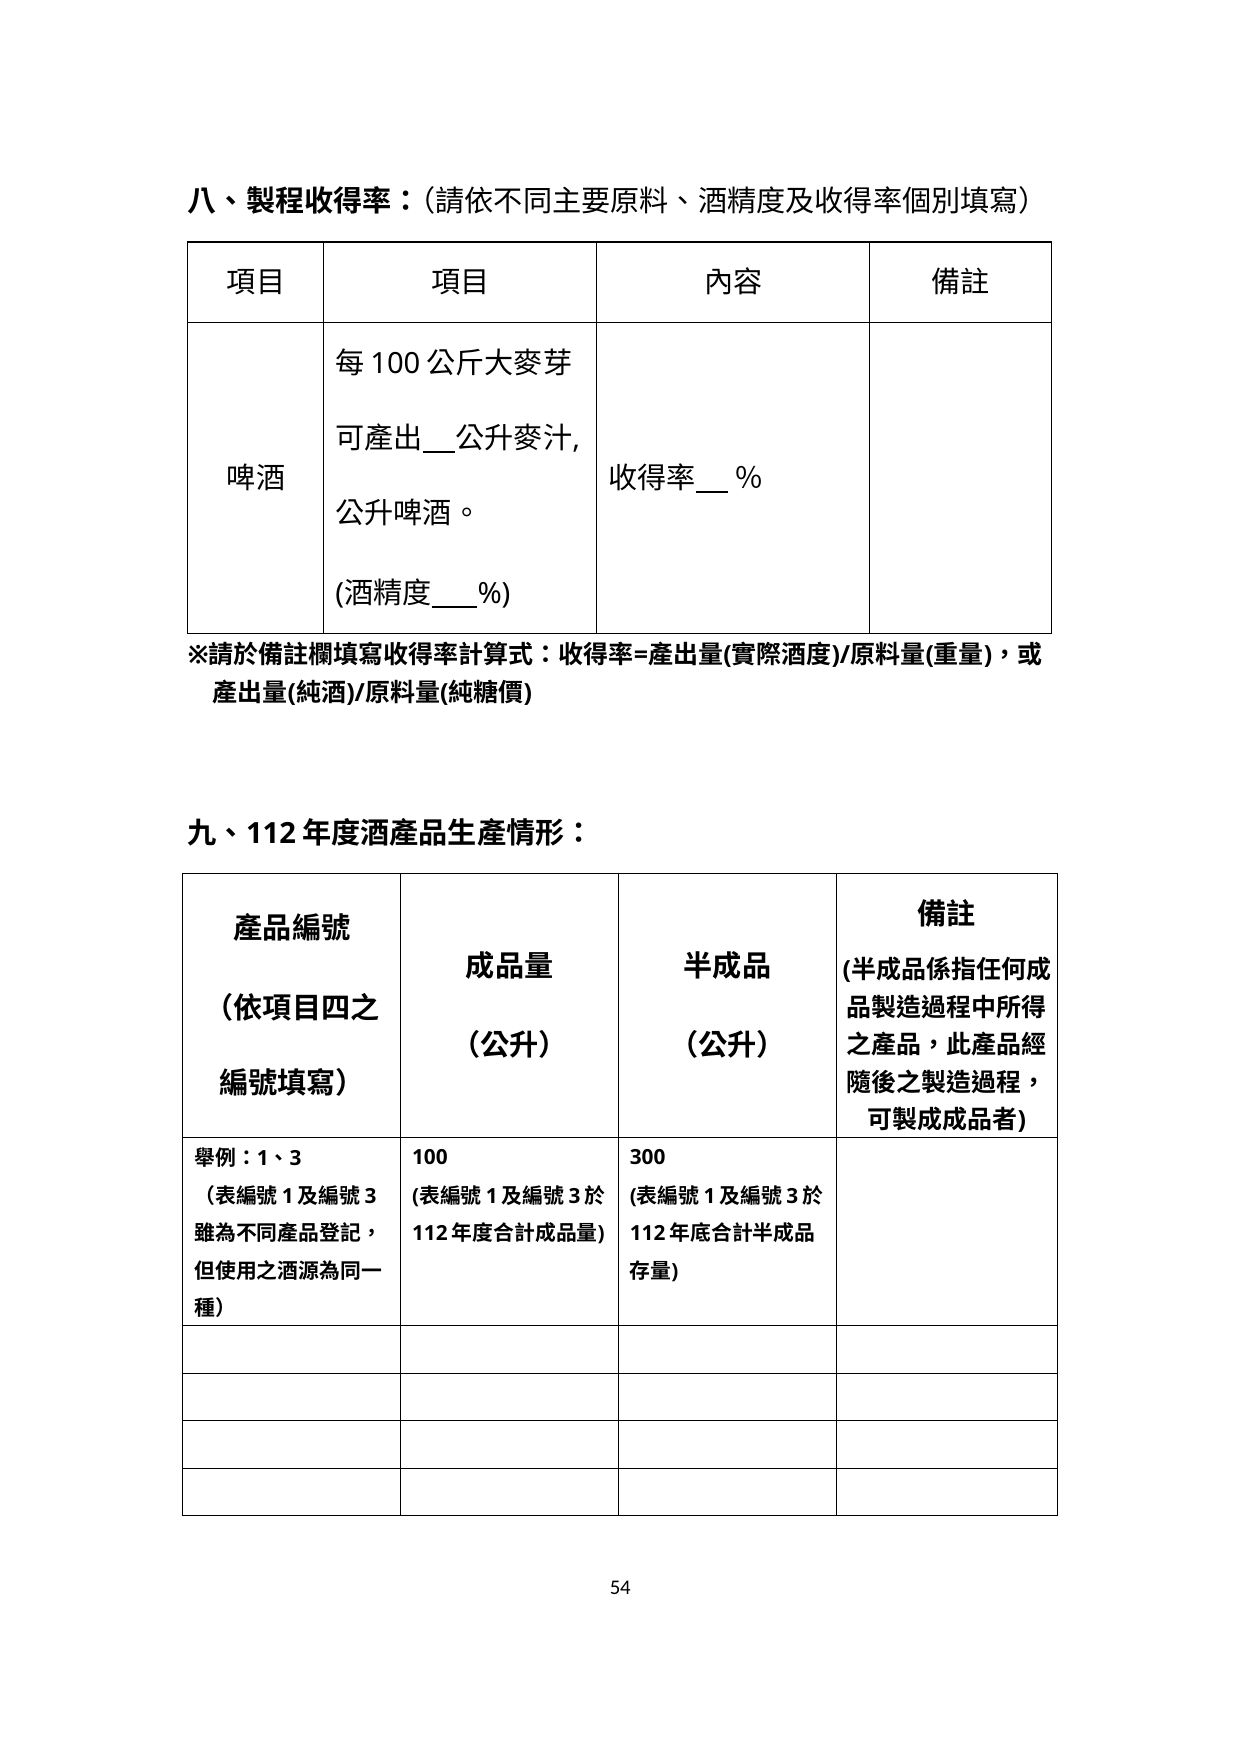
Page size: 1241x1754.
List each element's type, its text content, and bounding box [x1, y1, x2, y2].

table_cell [401, 1374, 618, 1420]
table_cell [183, 1469, 400, 1515]
table_cell 每100公斤大麥芽可產出 公升麥汁, 公升啤酒。 (酒精度 %) [324, 323, 596, 633]
table_cell 舉例：1、3 （表編號1及編號3雖為不同產品登記，但使用之酒源為同一種） [183, 1138, 400, 1325]
table_cell [619, 1326, 836, 1373]
table_cell [401, 1421, 618, 1468]
text 八、製程收得率：（請依不同主要原料、酒精度及收得率個別填寫） [187, 162, 1053, 237]
table_cell [183, 1374, 400, 1420]
table_cell [837, 1469, 1057, 1515]
table_cell [619, 1421, 836, 1468]
table_cell [870, 323, 1051, 633]
table_cell 收得率 ％ [597, 323, 869, 633]
table_header 項目 [188, 243, 323, 322]
table_cell 100 (表編號1及編號3於112年度合計成品量) [401, 1138, 618, 1325]
table_header 半成品 （公升） [619, 874, 836, 1137]
table_header 項目 [324, 243, 596, 322]
table_cell [837, 1326, 1057, 1373]
table_cell [183, 1421, 400, 1468]
table_header 備註 [870, 243, 1051, 322]
table_cell [837, 1421, 1057, 1468]
table_cell [837, 1138, 1057, 1325]
table_cell [619, 1469, 836, 1515]
text ※請於備註欄填寫收得率計算式：收得率=產出量(實際酒度)/原料量(重量)，或產出量(純酒)/原料量(純糖價) [187, 634, 1053, 709]
table_cell [401, 1469, 618, 1515]
table_header 備註 (半成品係指任何成品製造過程中所得之產品，此產品經隨後之製造過程，可製成成品者) [837, 874, 1057, 1137]
table_header 產品編號 （依項目四之編號填寫） [183, 874, 400, 1137]
table_header 成品量 （公升） [401, 874, 618, 1137]
table_cell 300 (表編號1及編號3於112年底合計半成品存量) [619, 1138, 836, 1325]
table_header 內容 [597, 243, 869, 322]
table_cell [183, 1326, 400, 1373]
table_cell [619, 1374, 836, 1420]
table_cell [837, 1374, 1057, 1420]
table_cell [401, 1326, 618, 1373]
text 九、112年度酒產品生產情形： [187, 793, 1053, 868]
table_cell 啤酒 [188, 323, 323, 633]
